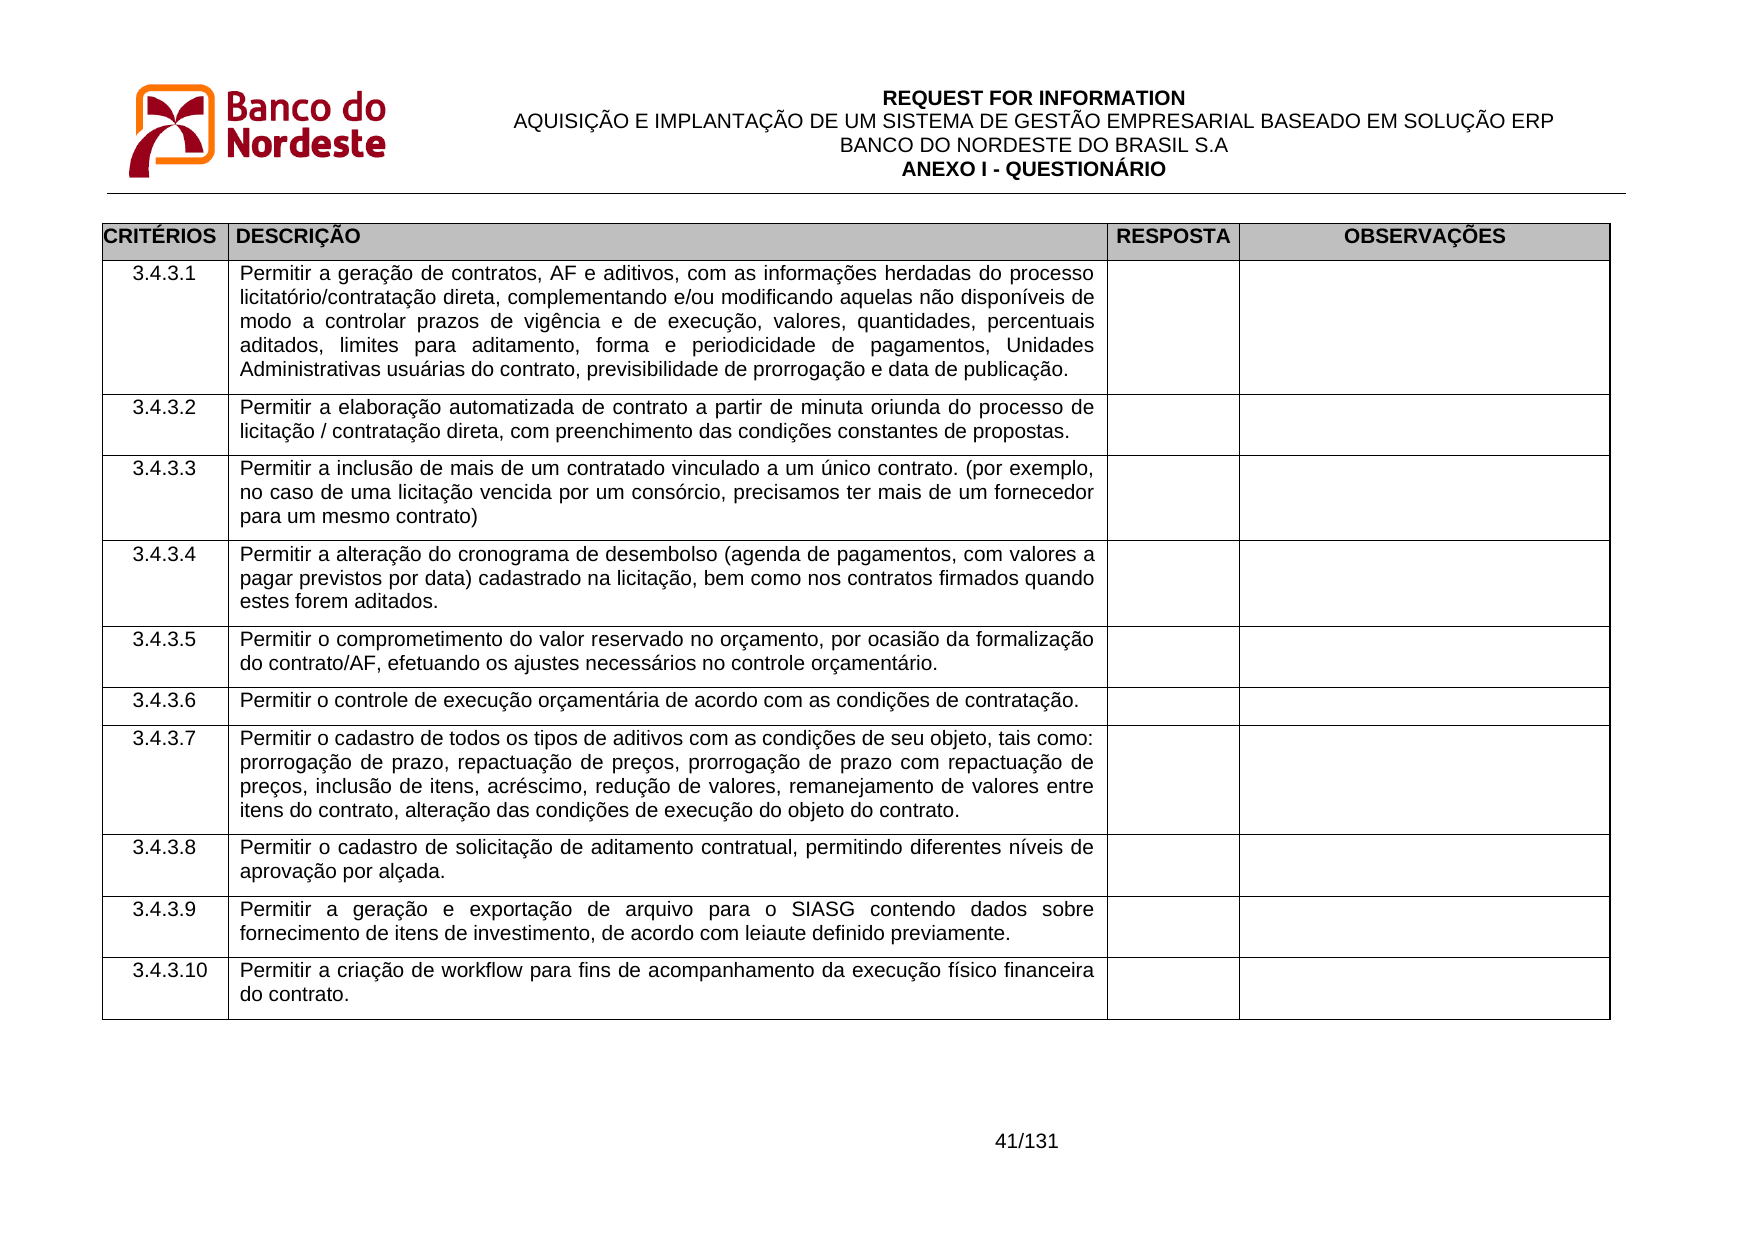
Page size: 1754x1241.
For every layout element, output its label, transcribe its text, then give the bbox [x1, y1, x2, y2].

table_cell [1240, 835, 1609, 896]
table_cell [1108, 627, 1239, 687]
table_cell [1108, 897, 1239, 957]
table_cell [1108, 456, 1239, 540]
table_cell [1240, 627, 1609, 687]
table_cell [1240, 456, 1609, 540]
table_cell Permitir o controle de execução orçamentária de acordo com as condições de contratação. [229, 688, 1107, 725]
table_cell [103, 835, 228, 896]
table_cell [103, 456, 228, 540]
table_cell [1240, 688, 1609, 725]
table_cell Permitir a inclusão de mais de um contratado vinculado a um único contrato. (por exemplo, no caso de uma licitação vencida por um consórcio, precisamos ter mais de um fornecedor para um mesmo contrato) [229, 456, 1107, 540]
table_header CRITÉRIOS [103, 224, 228, 260]
table_cell [1108, 261, 1239, 393]
table_cell Permitir o comprometimento do valor reservado no orçamento, por ocasião da formalização do contrato/AF, efetuando os ajustes necessários no controle orçamentário. [229, 627, 1107, 687]
table_cell Permitir a geração de contratos, AF e aditivos, com as informações herdadas do processo licitatório/contratação direta, complementando e/ou modificando aquelas não disponíveis de modo a controlar prazos de vigência e de execução, valores, quantidades, percentuais aditados, limites para aditamento, forma e periodicidade de pagamentos, Unidades Administrativas usuárias do contrato, previsibilidade de prorrogação e data de publicação. [229, 261, 1107, 393]
table_cell [103, 261, 228, 393]
table_cell [103, 958, 228, 1018]
table_cell [1108, 726, 1239, 834]
table_cell Permitir a criação de workflow para fins de acompanhamento da execução físico financeira do contrato. [229, 958, 1107, 1018]
table_cell Permitir o cadastro de solicitação de aditamento contratual, permitindo diferentes níveis de aprovação por alçada. [229, 835, 1107, 896]
table_cell Permitir a geração e exportação de arquivo para o SIASG contendo dados sobre fornecimento de itens de investimento, de acordo com leiaute definido previamente. [229, 897, 1107, 957]
table_cell [1108, 835, 1239, 896]
table_cell [103, 395, 228, 455]
table_cell [1108, 395, 1239, 455]
table_cell Permitir a elaboração automatizada de contrato a partir de minuta oriunda do processo de licitação / contratação direta, com preenchimento das condições constantes de propostas. [229, 395, 1107, 455]
table_header DESCRIÇÃO [229, 224, 1107, 260]
table_cell [1108, 688, 1239, 725]
table_cell [1240, 395, 1609, 455]
table_cell Permitir a alteração do cronograma de desembolso (agenda de pagamentos, com valores a pagar previstos por data) cadastrado na licitação, bem como nos contratos firmados quando estes forem aditados. [229, 541, 1107, 626]
table_cell [1108, 541, 1239, 626]
table_cell [103, 688, 228, 725]
table_cell [103, 897, 228, 957]
table_cell [1240, 261, 1609, 393]
table_cell [1240, 897, 1609, 957]
table_header RESPOSTA [1108, 224, 1239, 260]
table_cell [1240, 541, 1609, 626]
table_cell Permitir o cadastro de todos os tipos de aditivos com as condições de seu objeto, tais como: prorrogação de prazo, repactuação de preços, prorrogação de prazo com repactuação de preços, inclusão de itens, acréscimo, redução de valores, remanejamento de valores entre itens do contrato, alteração das condições de execução do objeto do contrato. [229, 726, 1107, 834]
table_cell [1240, 726, 1609, 834]
table_cell [1240, 958, 1609, 1018]
table_cell [103, 541, 228, 626]
table_cell [1108, 958, 1239, 1018]
table_header OBSERVAÇÕES [1240, 224, 1609, 260]
table_cell [103, 627, 228, 687]
table_cell [103, 726, 228, 834]
